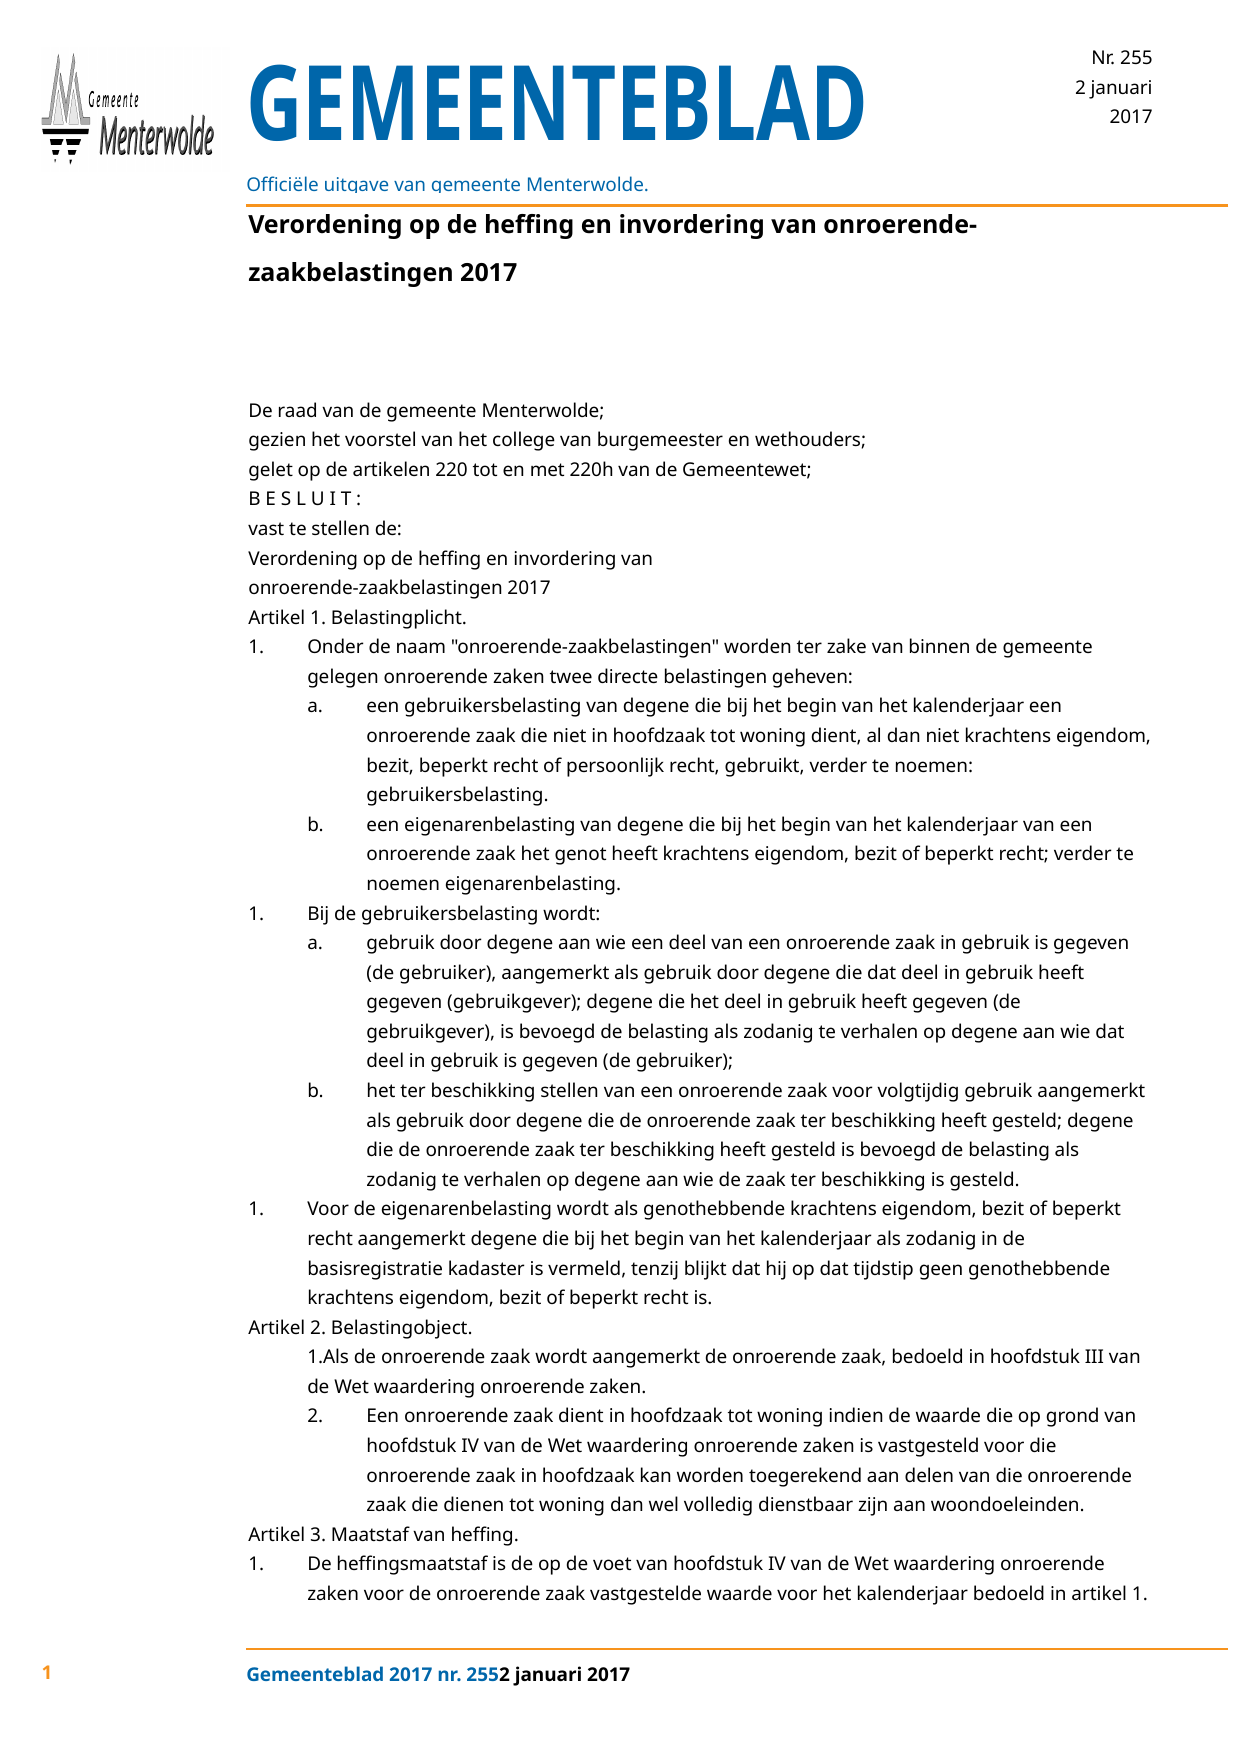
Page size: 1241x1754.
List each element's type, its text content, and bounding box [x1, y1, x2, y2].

text Verordening op de heffing en invordering van onroerende-zaakbelastingen 2017 [248, 207, 1152, 288]
list Bij de gebruikersbelasting wordt: [248, 900, 1152, 925]
text De raad van de gemeente Menterwolde; [248, 397, 1152, 422]
picture [41, 47, 231, 172]
list Een onroerende zaak dient in hoofdzaak tot woning indien de waarde die op grond van hoofdstuk IV van de Wet waardering onroerende zaken is vastgesteld voor die onroerende zaak in hoofdzaak kan worden toegerekend aan delen van die onroerende zaak die dienen tot woning dan wel volledig dienstbaar zijn aan woondoeleinden. [307, 1403, 1152, 1517]
list 1.Als de onroerende zaak wordt aangemerkt de onroerende zaak, bedoeld in hoofdstuk III van de Wet waardering onroerende zaken. [248, 1343, 1152, 1399]
list een gebruikersbelasting van degene die bij het begin van het kalenderjaar een onroerende zaak die niet in hoofdzaak tot woning dient, al dan niet krachtens eigendom, bezit, beperkt recht of persoonlijk recht, gebruikt, verder te noemen: gebruikersbelasting. [307, 693, 1152, 807]
text gelet op de artikelen 220 tot en met 220h van de Gemeentewet; [248, 456, 1152, 482]
list Onder de naam "onroerende-zaakbelastingen" worden ter zake van binnen de gemeente gelegen onroerende zaken twee directe belastingen geheven: [248, 633, 1152, 689]
list gebruik door degene aan wie een deel van een onroerende zaak in gebruik is gegeven (de gebruiker), aangemerkt als gebruik door degene die dat deel in gebruik heeft gegeven (gebruikgever); degene die het deel in gebruik heeft gegeven (de gebruikgever), is bevoegd de belasting als zodanig te verhalen op degene aan wie dat deel in gebruik is gegeven (de gebruiker); [307, 929, 1152, 1073]
text Artikel 2. Belastingobject. [248, 1314, 1152, 1339]
text Verordening op de heffing en invordering van [248, 545, 1152, 570]
list een eigenarenbelasting van degene die bij het begin van het kalenderjaar van een onroerende zaak het genot heeft krachtens eigendom, bezit of beperkt recht; verder te noemen eigenarenbelasting. [307, 811, 1152, 896]
list Voor de eigenarenbelasting wordt als genothebbende krachtens eigendom, bezit of beperkt recht aangemerkt degene die bij het begin van het kalenderjaar als zodanig in de basisregistratie kadaster is vermeld, tenzij blijkt dat hij op dat tijdstip geen genothebbende krachtens eigendom, bezit of beperkt recht is. [248, 1196, 1152, 1310]
text gezien het voorstel van het college van burgemeester en wethouders; [248, 426, 1152, 452]
text B E S L U I T : [248, 486, 1152, 511]
list het ter beschikking stellen van een onroerende zaak voor volgtijdig gebruik aangemerkt als gebruik door degene die de onroerende zaak ter beschikking heeft gesteld; degene die de onroerende zaak ter beschikking heeft gesteld is bevoegd de belasting als zodanig te verhalen op degene aan wie de zaak ter beschikking is gesteld. [307, 1077, 1152, 1192]
text onroerende-zaakbelastingen 2017 [248, 574, 1152, 600]
list De heffingsmaatstaf is de op de voet van hoofdstuk IV van de Wet waardering onroerende zaken voor de onroerende zaak vastgestelde waarde voor het kalenderjaar bedoeld in artikel 1. [248, 1551, 1152, 1606]
text vast te stellen de: [248, 515, 1152, 541]
text Artikel 3. Maatstaf van heffing. [248, 1521, 1152, 1547]
text Artikel 1. Belastingplicht. [248, 604, 1152, 629]
